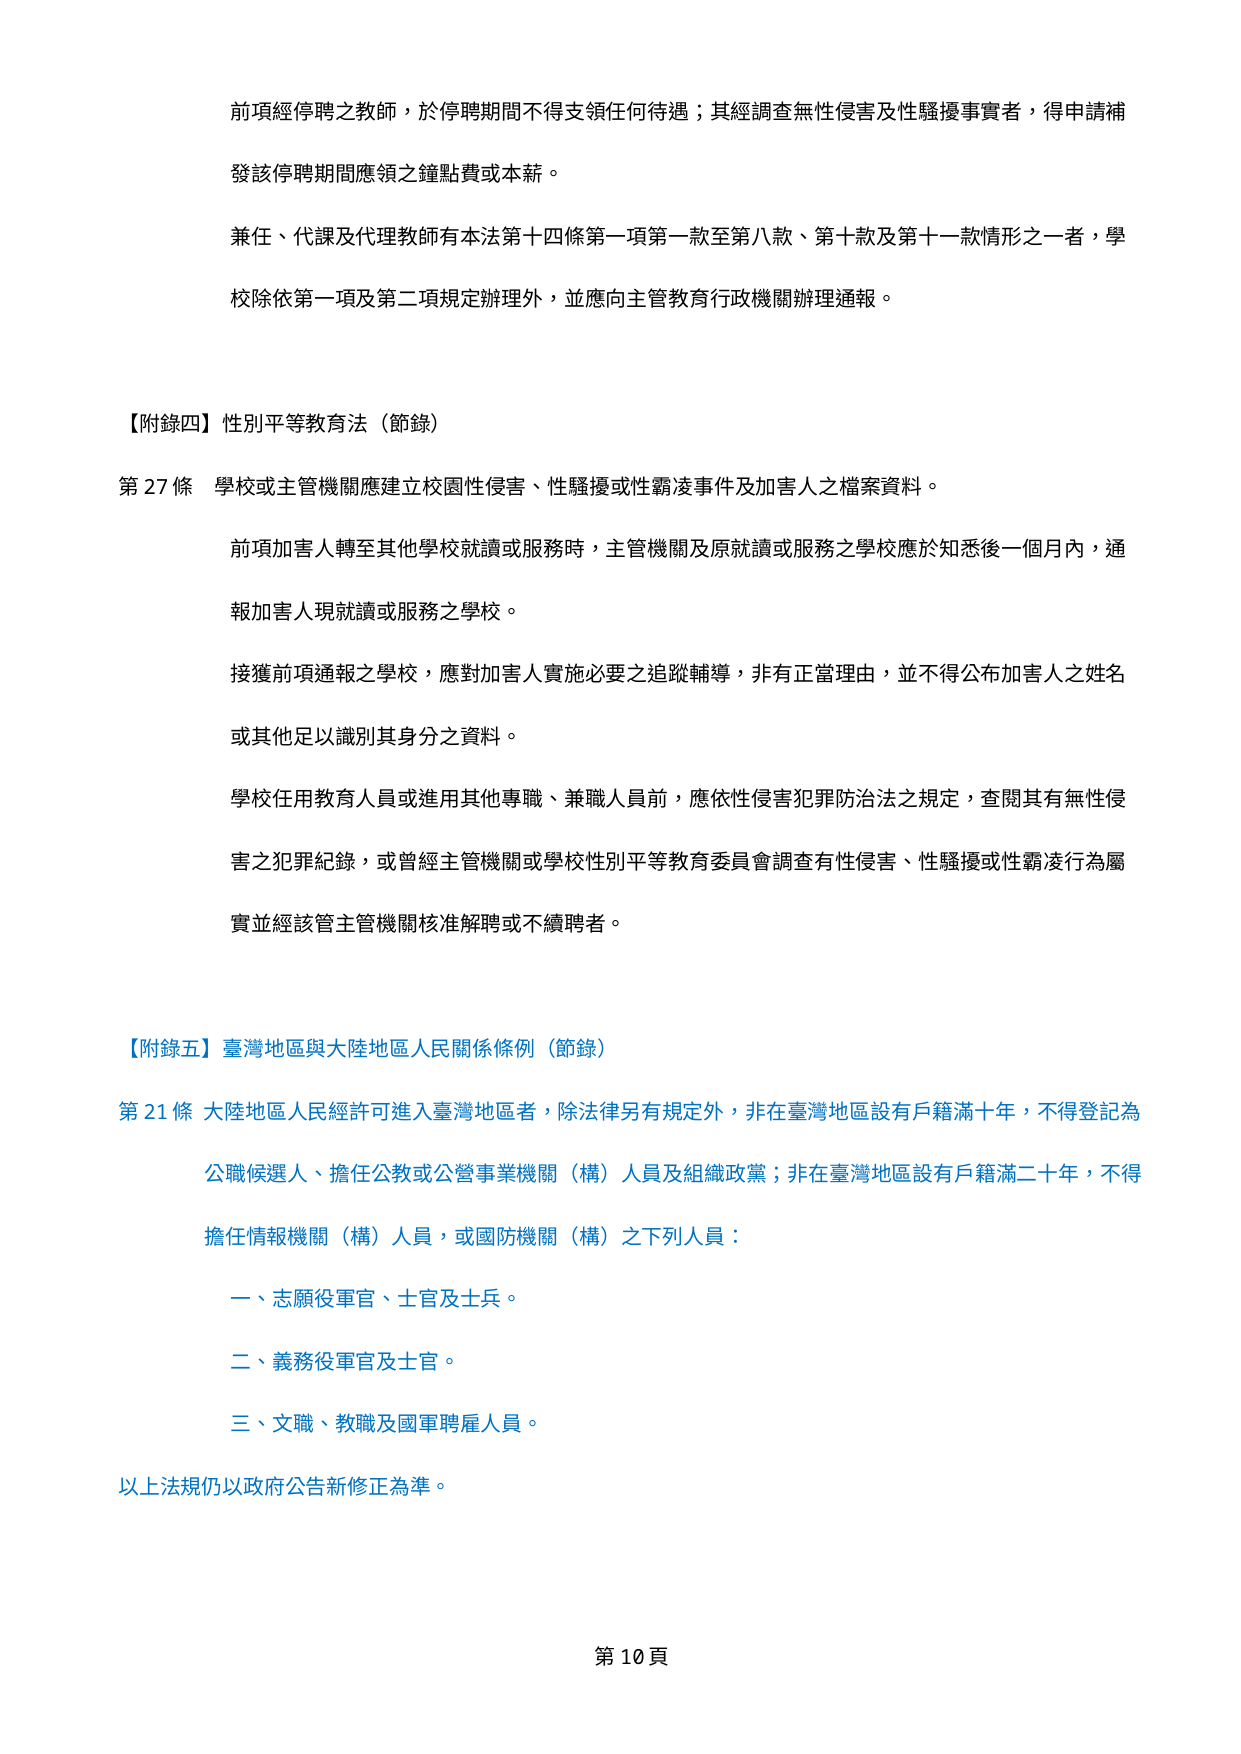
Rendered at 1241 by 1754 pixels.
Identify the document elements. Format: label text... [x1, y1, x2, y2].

text 【附錄四】性別平等教育法（節錄） [118, 381, 1146, 443]
text 學校任用教育人員或進用其他專職、兼職人員前，應依性侵害犯罪防治法之規定，查閱其有無性侵害之犯罪紀錄，或曾經主管機關或學校性別平等教育委員會調查有性侵害、性騷擾或性霸凌行為屬實並經該管主管機關核准解聘或不續聘者。 [231, 756, 1146, 943]
text 前項經停聘之教師，於停聘期間不得支領任何待遇；其經調查無性侵害及性騷擾事實者，得申請補發該停聘期間應領之鐘點費或本薪。 [231, 68, 1146, 193]
text 第27條 學校或主管機關應建立校園性侵害、性騷擾或性霸凌事件及加害人之檔案資料。 [118, 443, 1146, 506]
text 以上法規仍以政府公告新修正為準。 [118, 1443, 1146, 1506]
text 一、志願役軍官、士官及士兵。 [231, 1256, 1146, 1318]
text 【附錄五】臺灣地區與大陸地區人民關係條例（節錄） [118, 1006, 1146, 1068]
text 兼任、代課及代理教師有本法第十四條第一項第一款至第八款、第十款及第十一款情形之一者，學校除依第一項及第二項規定辦理外，並應向主管教育行政機關辦理通報。 [231, 193, 1146, 318]
text 第21條 大陸地區人民經許可進入臺灣地區者，除法律另有規定外，非在臺灣地區設有戶籍滿十年，不得登記為公職候選人、擔任公教或公營事業機關（構）人員及組織政黨；非在臺灣地區設有戶籍滿二十年，不得擔任情報機關（構）人員，或國防機關（構）之下列人員： [118, 1068, 1146, 1256]
text 二、義務役軍官及士官。 [231, 1318, 1146, 1381]
text 前項加害人轉至其他學校就讀或服務時，主管機關及原就讀或服務之學校應於知悉後一個月內，通報加害人現就讀或服務之學校。 [231, 506, 1146, 631]
text 接獲前項通報之學校，應對加害人實施必要之追蹤輔導，非有正當理由，並不得公布加害人之姓名或其他足以識別其身分之資料。 [231, 631, 1146, 756]
text 三、文職、教職及國軍聘雇人員。 [231, 1381, 1146, 1443]
